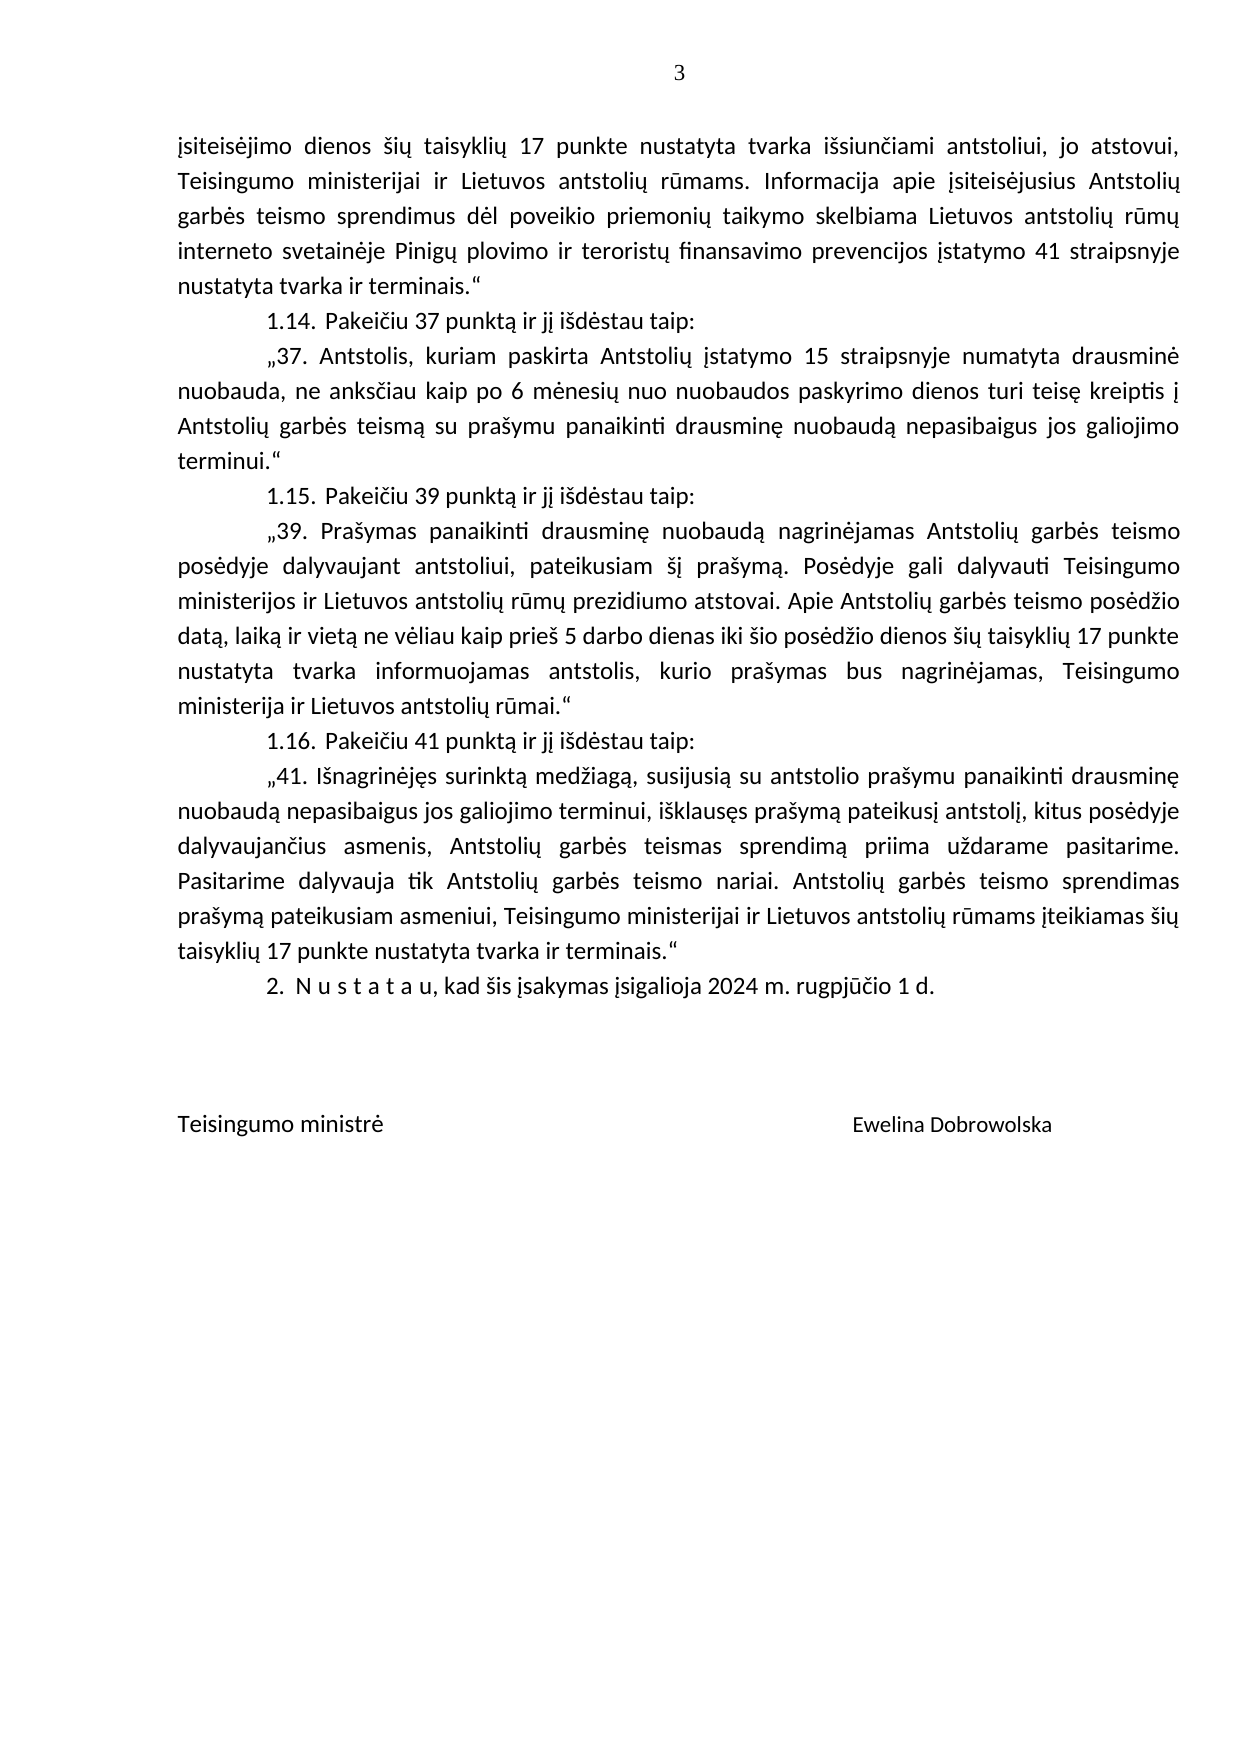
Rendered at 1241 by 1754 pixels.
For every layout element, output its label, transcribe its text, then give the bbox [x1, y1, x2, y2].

text įsiteisėjimo dienos šių taisyklių 17 punkte nustatyta tvarka išsiunčiami antstoliui, jo atstovui, Teisingumo ministerijai ir Lietuvos antstolių rūmams. Informacija apie įsiteisėjusius Antstolių garbės teismo sprendimus dėl poveikio priemonių taikymo skelbiama Lietuvos antstolių rūmų interneto svetainėje Pinigų plovimo ir teroristų finansavimo prevencijos įstatymo 41 straipsnyje nustatyta tvarka ir terminais.“ [177, 130, 1181, 301]
text Teisingumo ministrė Ewelina Dobrowolska [177, 1108, 1181, 1139]
text „39. Prašymas panaikinti drausminę nuobaudą nagrinėjamas Antstolių garbės teismo posėdyje dalyvaujant antstoliui, pateikusiam šį prašymą. Posėdyje gali dalyvauti Teisingumo ministerijos ir Lietuvos antstolių rūmų prezidiumo atstovai. Apie Antstolių garbės teismo posėdžio datą, laiką ir vietą ne vėliau kaip prieš 5 darbo dienas iki šio posėdžio dienos šių taisyklių 17 punkte nustatyta tvarka informuojamas antstolis, kurio prašymas bus nagrinėjamas, Teisingumo ministerija ir Lietuvos antstolių rūmai.“ [177, 515, 1181, 721]
text 2. Nustatau, kad šis įsakymas įsigalioja 2024 m. rugpjūčio 1 d. [177, 970, 1181, 1001]
text 1.14. Pakeičiu 37 punktą ir jį išdėstau taip: [266, 305, 1181, 336]
text „37. Antstolis, kuriam paskirta Antstolių įstatymo 15 straipsnyje numatyta drausminė nuobauda, ne anksčiau kaip po 6 mėnesių nuo nuobaudos paskyrimo dienos turi teisę kreiptis į Antstolių garbės teismą su prašymu panaikinti drausminę nuobaudą nepasibaigus jos galiojimo terminui.“ [177, 340, 1181, 476]
text 1.15. Pakeičiu 39 punktą ir jį išdėstau taip: [266, 480, 1181, 511]
text „41. Išnagrinėjęs surinktą medžiagą, susijusią su antstolio prašymu panaikinti drausminę nuobaudą nepasibaigus jos galiojimo terminui, išklausęs prašymą pateikusį antstolį, kitus posėdyje dalyvaujančius asmenis, Antstolių garbės teismas sprendimą priima uždarame pasitarime. Pasitarime dalyvauja tik Antstolių garbės teismo nariai. Antstolių garbės teismo sprendimas prašymą pateikusiam asmeniui, Teisingumo ministerijai ir Lietuvos antstolių rūmams įteikiamas šių taisyklių 17 punkte nustatyta tvarka ir terminais.“ [177, 760, 1181, 966]
text 1.16. Pakeičiu 41 punktą ir jį išdėstau taip: [266, 725, 1181, 756]
